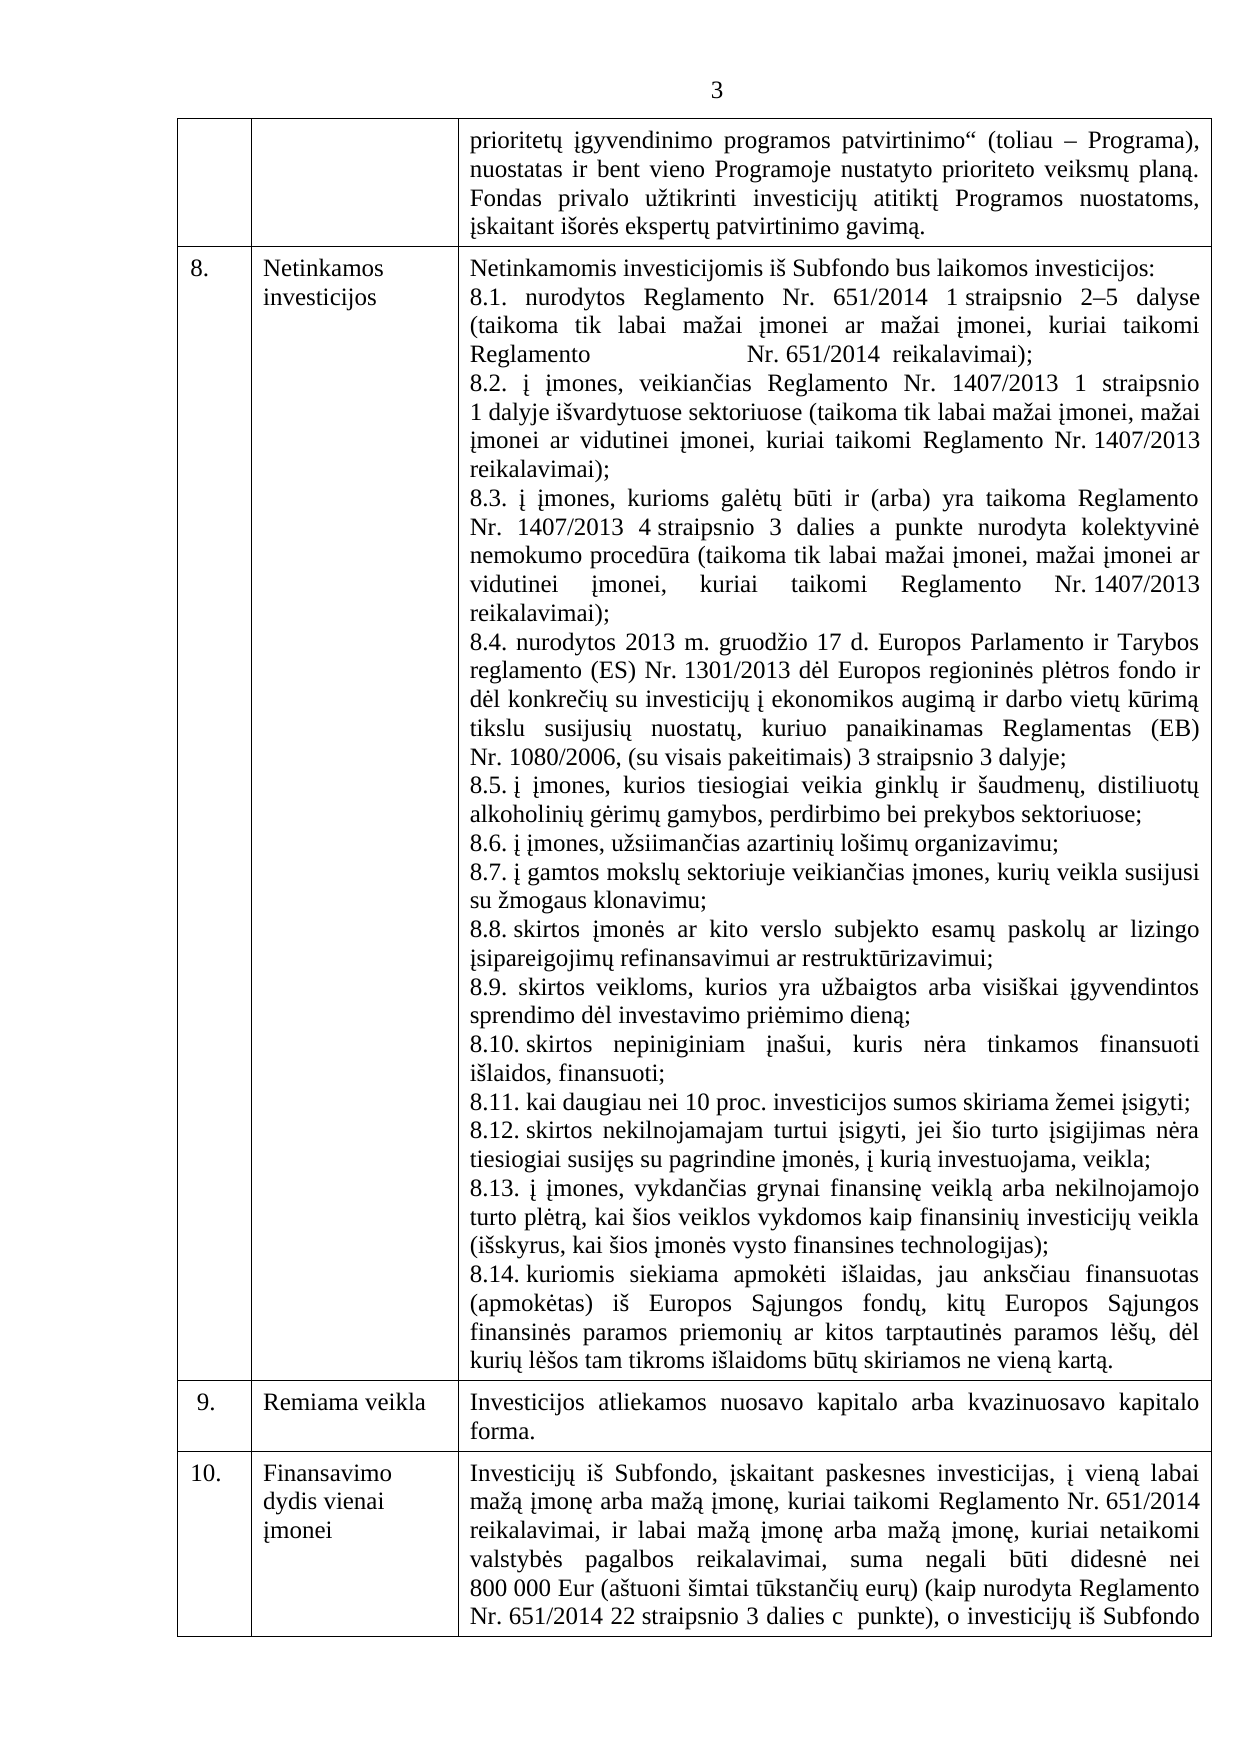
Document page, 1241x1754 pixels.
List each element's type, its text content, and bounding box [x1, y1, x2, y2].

table_cell Finansavimo dydis vienai įmonei [252, 1452, 458, 1636]
table_cell prioritetų įgyvendinimo programos patvirtinimo“ (toliau – Programa), nuostatas ir bent vieno Programoje nustatyto prioriteto veiksmų planą. Fondas privalo užtikrinti investicijų atitiktį Programos nuostatoms, įskaitant išorės ekspertų patvirtinimo gavimą. [459, 119, 1211, 246]
table_cell Remiama veikla [252, 1381, 458, 1451]
table_cell 10. [178, 1452, 251, 1636]
table_cell Netinkamomis investicijomis iš Subfondo bus laikomos investicijos: 8.1. nurodytos Reglamento Nr. 651/2014 1 straipsnio 2–5 dalyse (taikoma tik labai mažai įmonei ar mažai įmonei, kuriai taikomi Reglamento Nr. 651/2014 reikalavimai); 8.2. į įmones, veikiančias Reglamento Nr. 1407/2013 1 straipsnio 1 dalyje išvardytuose sektoriuose (taikoma tik labai mažai įmonei, mažai įmonei ar vidutinei įmonei, kuriai taikomi Reglamento Nr. 1407/2013 reikalavimai); 8.3. į įmones, kurioms galėtų būti ir (arba) yra taikoma Reglamento Nr. 1407/2013 4 straipsnio 3 dalies a punkte nurodyta kolektyvinė nemokumo procedūra (taikoma tik labai mažai įmonei, mažai įmonei ar vidutinei įmonei, kuriai taikomi Reglamento Nr. 1407/2013 reikalavimai); 8.4. nurodytos 2013 m. gruodžio 17 d. Europos Parlamento ir Tarybos reglamento (ES) Nr. 1301/2013 dėl Europos regioninės plėtros fondo ir dėl konkrečių su investicijų į ekonomikos augimą ir darbo vietų kūrimą tikslu susijusių nuostatų, kuriuo panaikinamas Reglamentas (EB) Nr. 1080/2006, (su visais pakeitimais) 3 straipsnio 3 dalyje; 8.5. į įmones, kurios tiesiogiai veikia ginklų ir šaudmenų, distiliuotų alkoholinių gėrimų gamybos, perdirbimo bei prekybos sektoriuose; 8.6. į įmones, užsiimančias azartinių lošimų organizavimu; 8.7. į gamtos mokslų sektoriuje veikiančias įmones, kurių veikla susijusi su žmogaus klonavimu; 8.8. skirtos įmonės ar kito verslo subjekto esamų paskolų ar lizingo įsipareigojimų refinansavimui ar restruktūrizavimui; 8.9. skirtos veikloms, kurios yra užbaigtos arba visiškai įgyvendintos sprendimo dėl investavimo priėmimo dieną; 8.10. skirtos nepiniginiam įnašui, kuris nėra tinkamos finansuoti išlaidos, finansuoti; 8.11. kai daugiau nei 10 proc. investicijos sumos skiriama žemei įsigyti; 8.12. skirtos nekilnojamajam turtui įsigyti, jei šio turto įsigijimas nėra tiesiogiai susijęs su pagrindine įmonės, į kurią investuojama, veikla; 8.13. į įmones, vykdančias grynai finansinę veiklą arba nekilnojamojo turto plėtrą, kai šios veiklos vykdomos kaip finansinių investicijų veikla (išskyrus, kai šios įmonės vysto finansines technologijas); 8.14. kuriomis siekiama apmokėti išlaidas, jau anksčiau finansuotas (apmokėtas) iš Europos Sąjungos fondų, kitų Europos Sąjungos finansinės paramos priemonių ar kitos tarptautinės paramos lėšų, dėl kurių lėšos tam tikroms išlaidoms būtų skiriamos ne vieną kartą. [459, 247, 1211, 1380]
table_cell 9. [178, 1381, 251, 1451]
table_cell Netinkamos investicijos [252, 247, 458, 1380]
table_cell Investicijos atliekamos nuosavo kapitalo arba kvazinuosavo kapitalo forma. [459, 1381, 1211, 1451]
table_cell [252, 119, 458, 246]
table_cell [178, 119, 251, 246]
table_cell Investicijų iš Subfondo, įskaitant paskesnes investicijas, į vieną labai mažą įmonę arba mažą įmonę, kuriai taikomi Reglamento Nr. 651/2014 reikalavimai, ir labai mažą įmonę arba mažą įmonę, kuriai netaikomi valstybės pagalbos reikalavimai, suma negali būti didesnė nei 800 000 Eur (aštuoni šimtai tūkstančių eurų) (kaip nurodyta Reglamento Nr. 651/2014 22 straipsnio 3 dalies c punkte), o investicijų iš Subfondo [459, 1452, 1211, 1636]
table_cell 8. [178, 247, 251, 1380]
